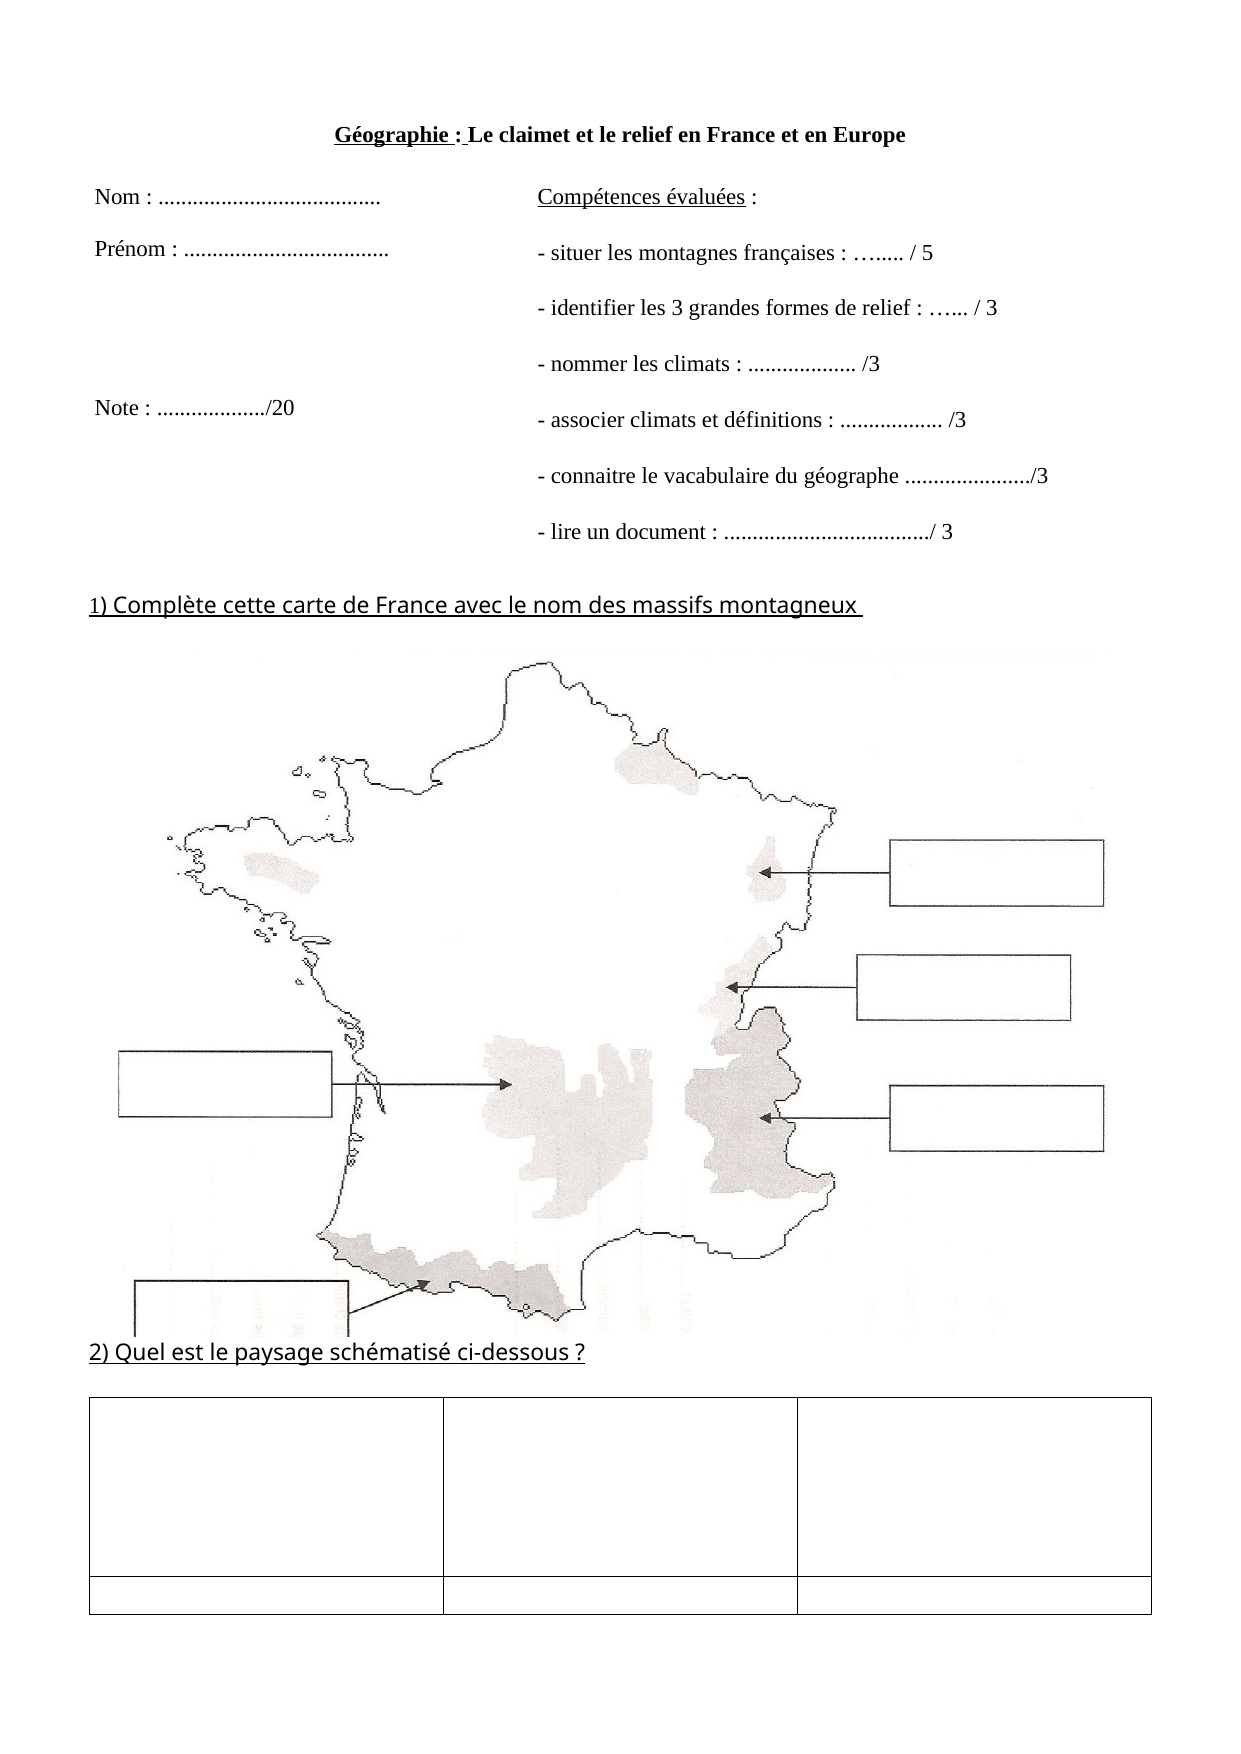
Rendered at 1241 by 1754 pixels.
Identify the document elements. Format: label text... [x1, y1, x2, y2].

picture [118, 650, 1122, 1337]
text 1) Complète cette carte de France avec le nom des massifs montagneux [88, 589, 1152, 621]
text Géographie : Le claimet et le relief en France et en Europe [88, 121, 1152, 148]
table_cell [798, 1577, 1151, 1614]
text 2) Quel est le paysage schématisé ci-dessous ? [88, 650, 1152, 1368]
table_cell [444, 1577, 797, 1614]
table_cell [90, 1577, 443, 1614]
table_header [444, 1398, 797, 1576]
table_header Compétences évaluées : - situer les montagnes françaises : …..... / 5 - identifier les 3 grandes formes de relief : …... / 3 - nommer les climats : ................... /3 - associer climats et définitions : .................. /3 - connaitre le vacabulaire du géographe ....................../3 - lire un document : ..................................../ 3 [531, 177, 1152, 589]
table_header [90, 1398, 443, 1576]
table_header [798, 1398, 1151, 1576]
table_header Nom : ....................................... Prénom : .................................... Note : .................../20 [89, 177, 531, 589]
